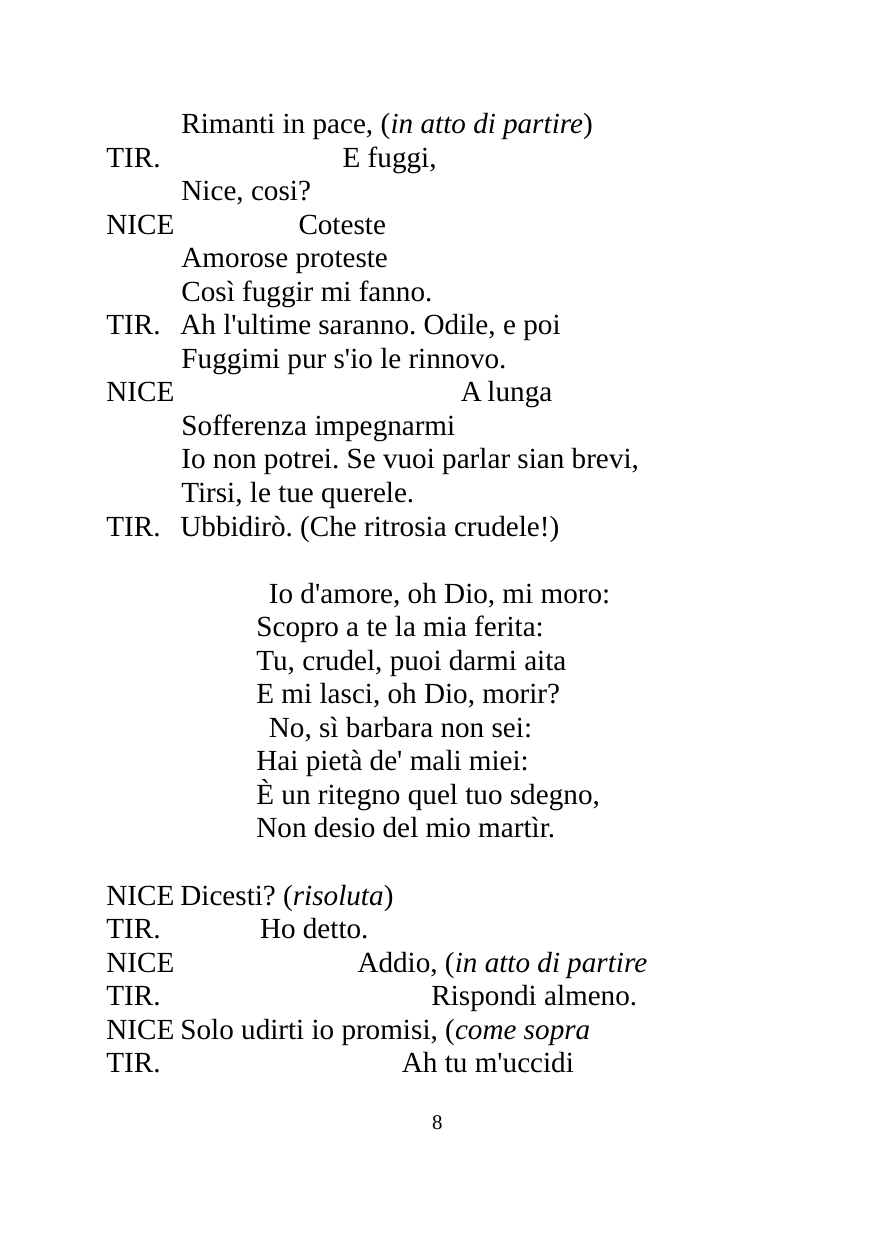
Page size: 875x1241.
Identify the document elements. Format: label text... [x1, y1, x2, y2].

text Scopro a te la mia ferita: [256, 609, 768, 643]
text Fuggimi pur s'io le rinnovo. [106, 341, 768, 374]
text TIR. Rispondi almeno. [106, 978, 768, 1012]
text Tu, crudel, puoi darmi aita [256, 643, 768, 676]
text Così fuggir mi fanno. [106, 274, 768, 307]
text È un ritegno quel tuo sdegno, [256, 777, 768, 811]
text Non desio del mio martìr. [256, 811, 768, 844]
text Io non potrei. Se vuoi parlar sian brevi, [106, 442, 768, 475]
text TIR. Ho detto. [106, 911, 768, 945]
text TIR. E fuggi, [106, 140, 768, 173]
text Nice, cosi? [106, 173, 768, 207]
text Rimanti in pace, (in atto di partire) [106, 106, 768, 140]
text TIR. Ubbidirò. (Che ritrosia crudele!) [106, 509, 768, 542]
text NICE A lunga [106, 374, 768, 408]
text TIR. Ah l'ultime saranno. Odile, e poi [106, 307, 768, 341]
text NICE Addio, (in atto di partire [106, 945, 768, 978]
text NICE Coteste [106, 207, 768, 240]
text Tirsi, le tue querele. [106, 475, 768, 509]
text NICE Solo udirti io promisi, (come sopra [106, 1012, 768, 1045]
text NICE Dicesti? (risoluta) [106, 878, 768, 911]
text Amorose proteste [106, 240, 768, 274]
text TIR. Ah tu m'uccidi [106, 1045, 768, 1079]
text Sofferenza impegnarmi [106, 408, 768, 442]
text Io d'amore, oh Dio, mi moro: [269, 576, 768, 609]
text E mi lasci, oh Dio, morir? [256, 676, 768, 710]
text Hai pietà de' mali miei: [256, 743, 768, 777]
text No, sì barbara non sei: [269, 710, 768, 743]
